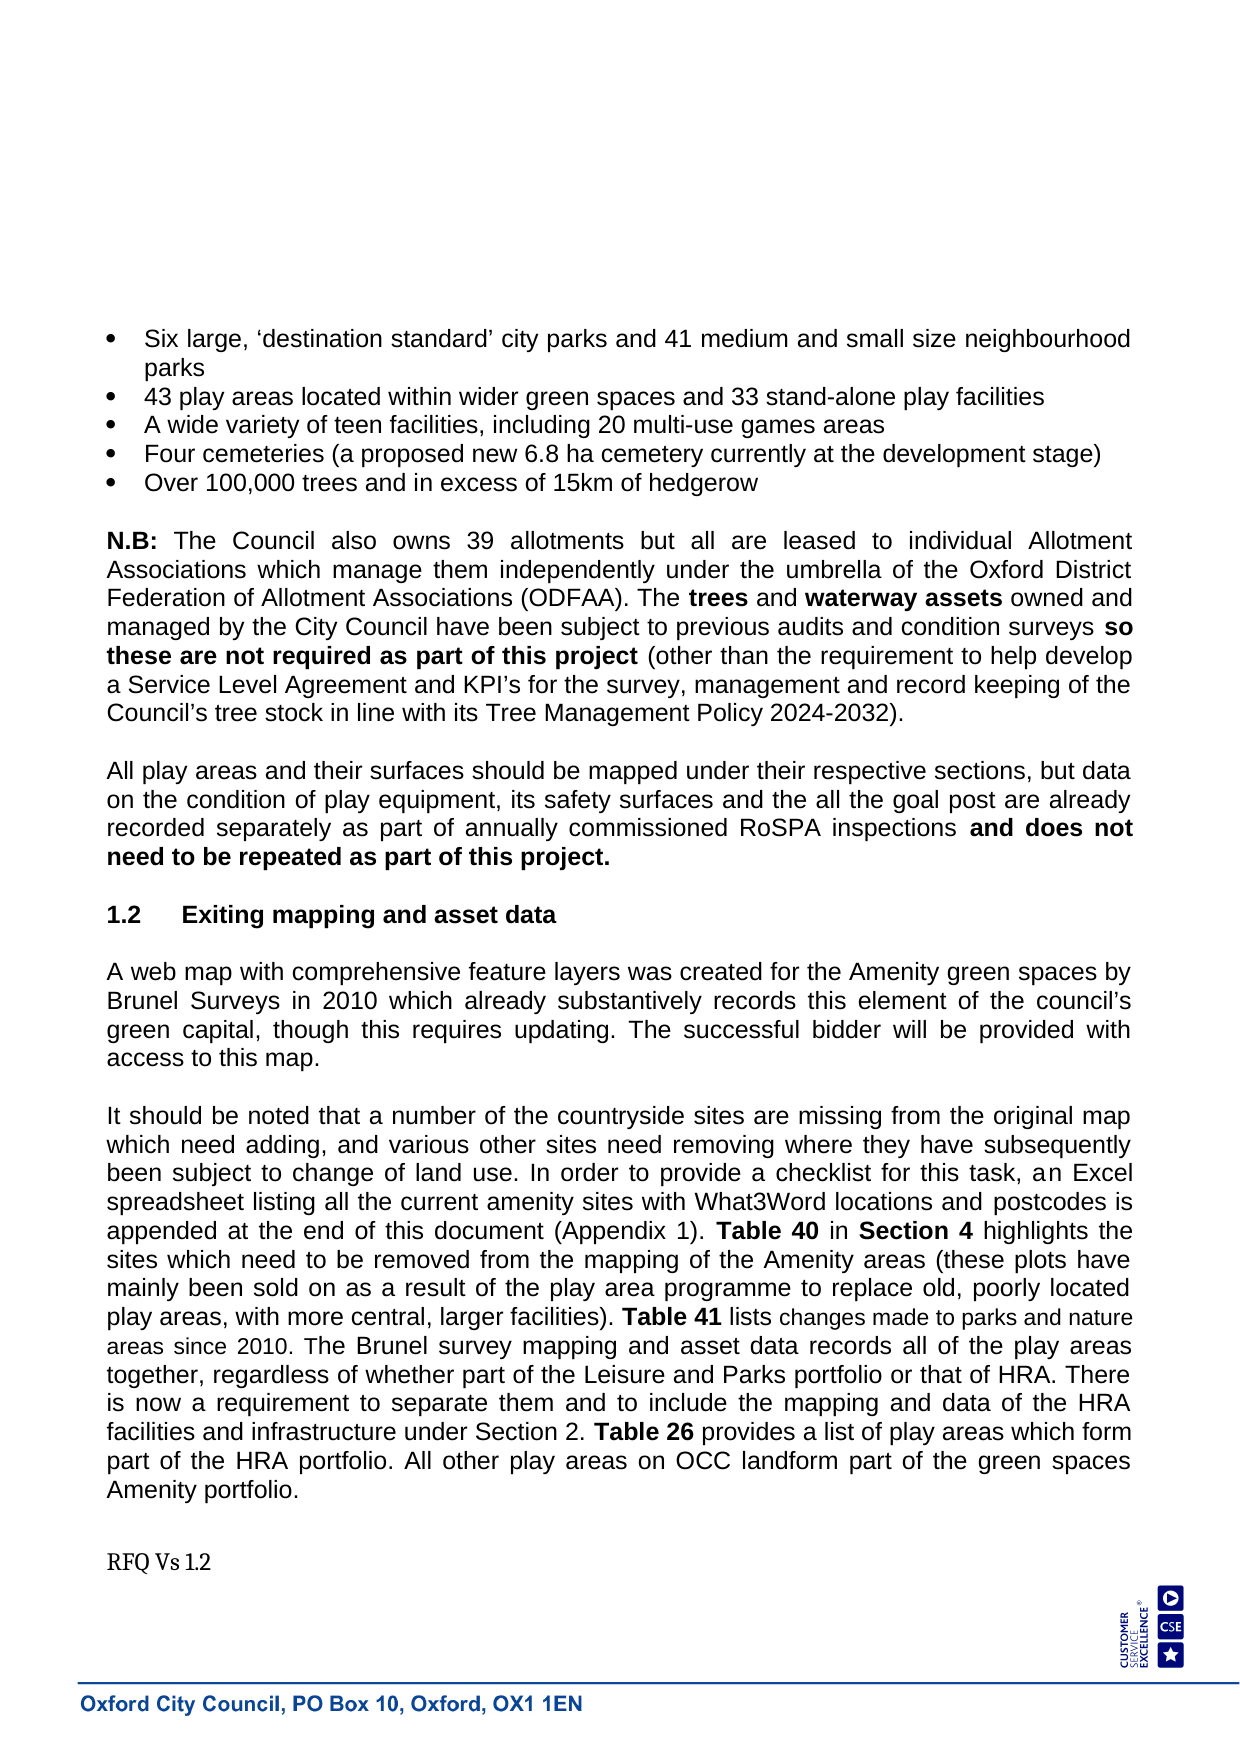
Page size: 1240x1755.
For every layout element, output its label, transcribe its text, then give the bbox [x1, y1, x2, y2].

list 43 play areas located within wider green spaces and 33 stand-alone play facilities [106, 382, 1133, 411]
list Over 100,000 trees and in excess of 15km of hedgerow [106, 468, 1133, 497]
list A wide variety of teen facilities, including 20 multi-use games areas [106, 411, 1133, 439]
text 1.2 Exiting mapping and asset data [106, 899, 1133, 928]
list Four cemeteries (a proposed new 6.8 ha cemetery currently at the development stage) [106, 439, 1133, 468]
text It should be noted that a number of the countryside sites are missing from the original map which need adding, and various other sites need removing where they have subsequently been subject to change of land use. In order to provide a checklist for this task, an Excel spreadsheet listing all the current amenity sites with What3Word locations and postcodes is appended at the end of this document (Appendix 1). Table 40 in Section 4 highlights the sites which need to be removed from the mapping of the Amenity areas (these plots have mainly been sold on as a result of the play area programme to replace old, poorly located play areas, with more central, larger facilities). Table 41 lists changes made to parks and nature areas since 2010. The Brunel survey mapping and asset data records all of the play areas together, regardless of whether part of the Leisure and Parks portfolio or that of HRA. There is now a requirement to separate them and to include the mapping and data of the HRA facilities and infrastructure under Section 2. Table 26 provides a list of play areas which form part of the HRA portfolio. All other play areas on OCC landform part of the green spaces Amenity portfolio. [106, 1101, 1133, 1503]
text All play areas and their surfaces should be mapped under their respective sections, but data on the condition of play equipment, its safety surfaces and the all the goal post are already recorded separately as part of annually commissioned RoSPA inspections and does not need to be repeated as part of this project. [106, 756, 1133, 871]
text N.B: The Council also owns 39 allotments but all are leased to individual Allotment Associations which manage them independently under the umbrella of the Oxford District Federation of Allotment Associations (ODFAA). The trees and waterway assets owned and managed by the City Council have been subject to previous audits and condition surveys so these are not required as part of this project (other than the requirement to help develop a Service Level Agreement and KPI’s for the survey, management and record keeping of the Council’s tree stock in line with its Tree Management Policy 2024-2032). [106, 526, 1133, 727]
list Six large, ‘destination standard’ city parks and 41 medium and small size neighbourhood parks [106, 324, 1133, 382]
text A web map with comprehensive feature layers was created for the Amenity green spaces by Brunel Surveys in 2010 which already substantively records this element of the council’s green capital, though this requires updating. The successful bidder will be provided with access to this map. [106, 957, 1133, 1072]
